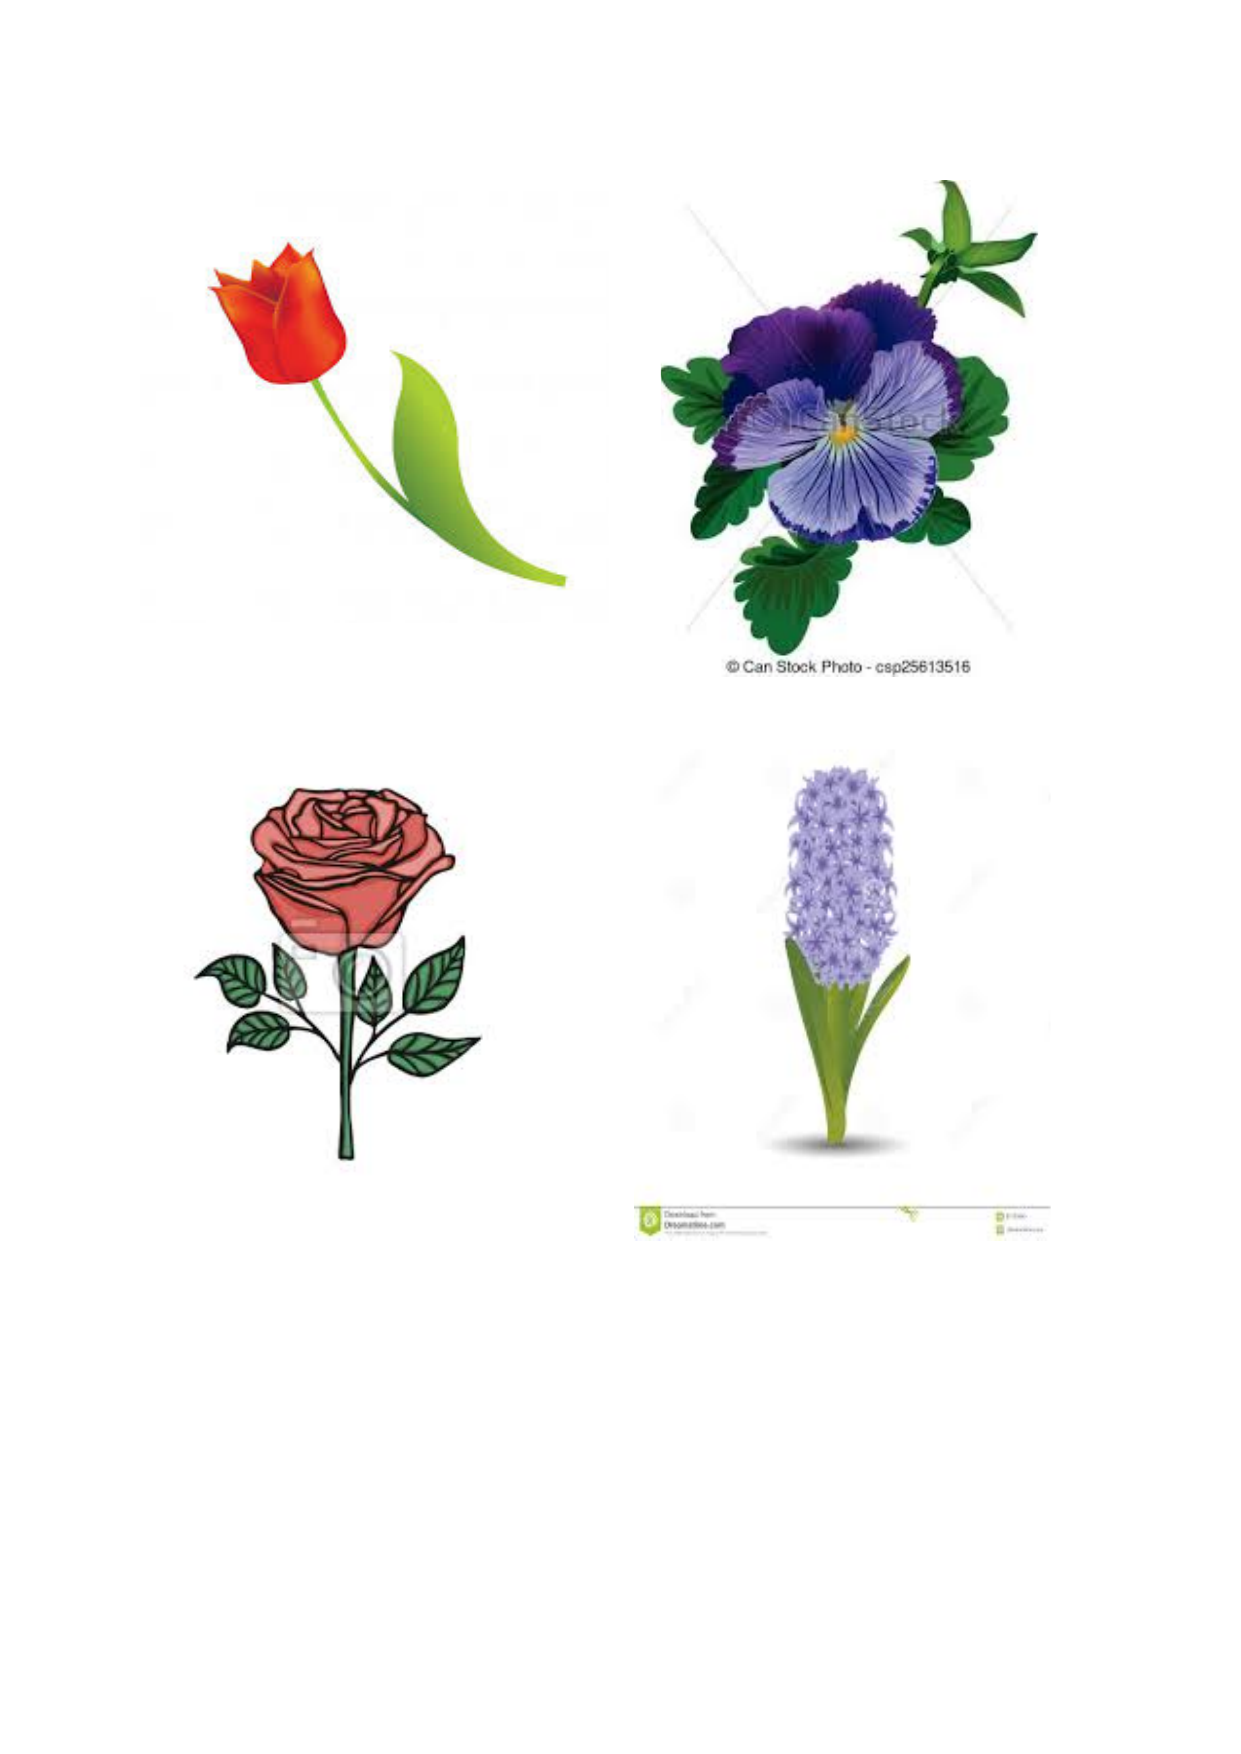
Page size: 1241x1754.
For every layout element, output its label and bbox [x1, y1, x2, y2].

picture [660, 180, 1039, 677]
picture [122, 758, 561, 1176]
picture [139, 191, 610, 623]
picture [634, 714, 1051, 1241]
